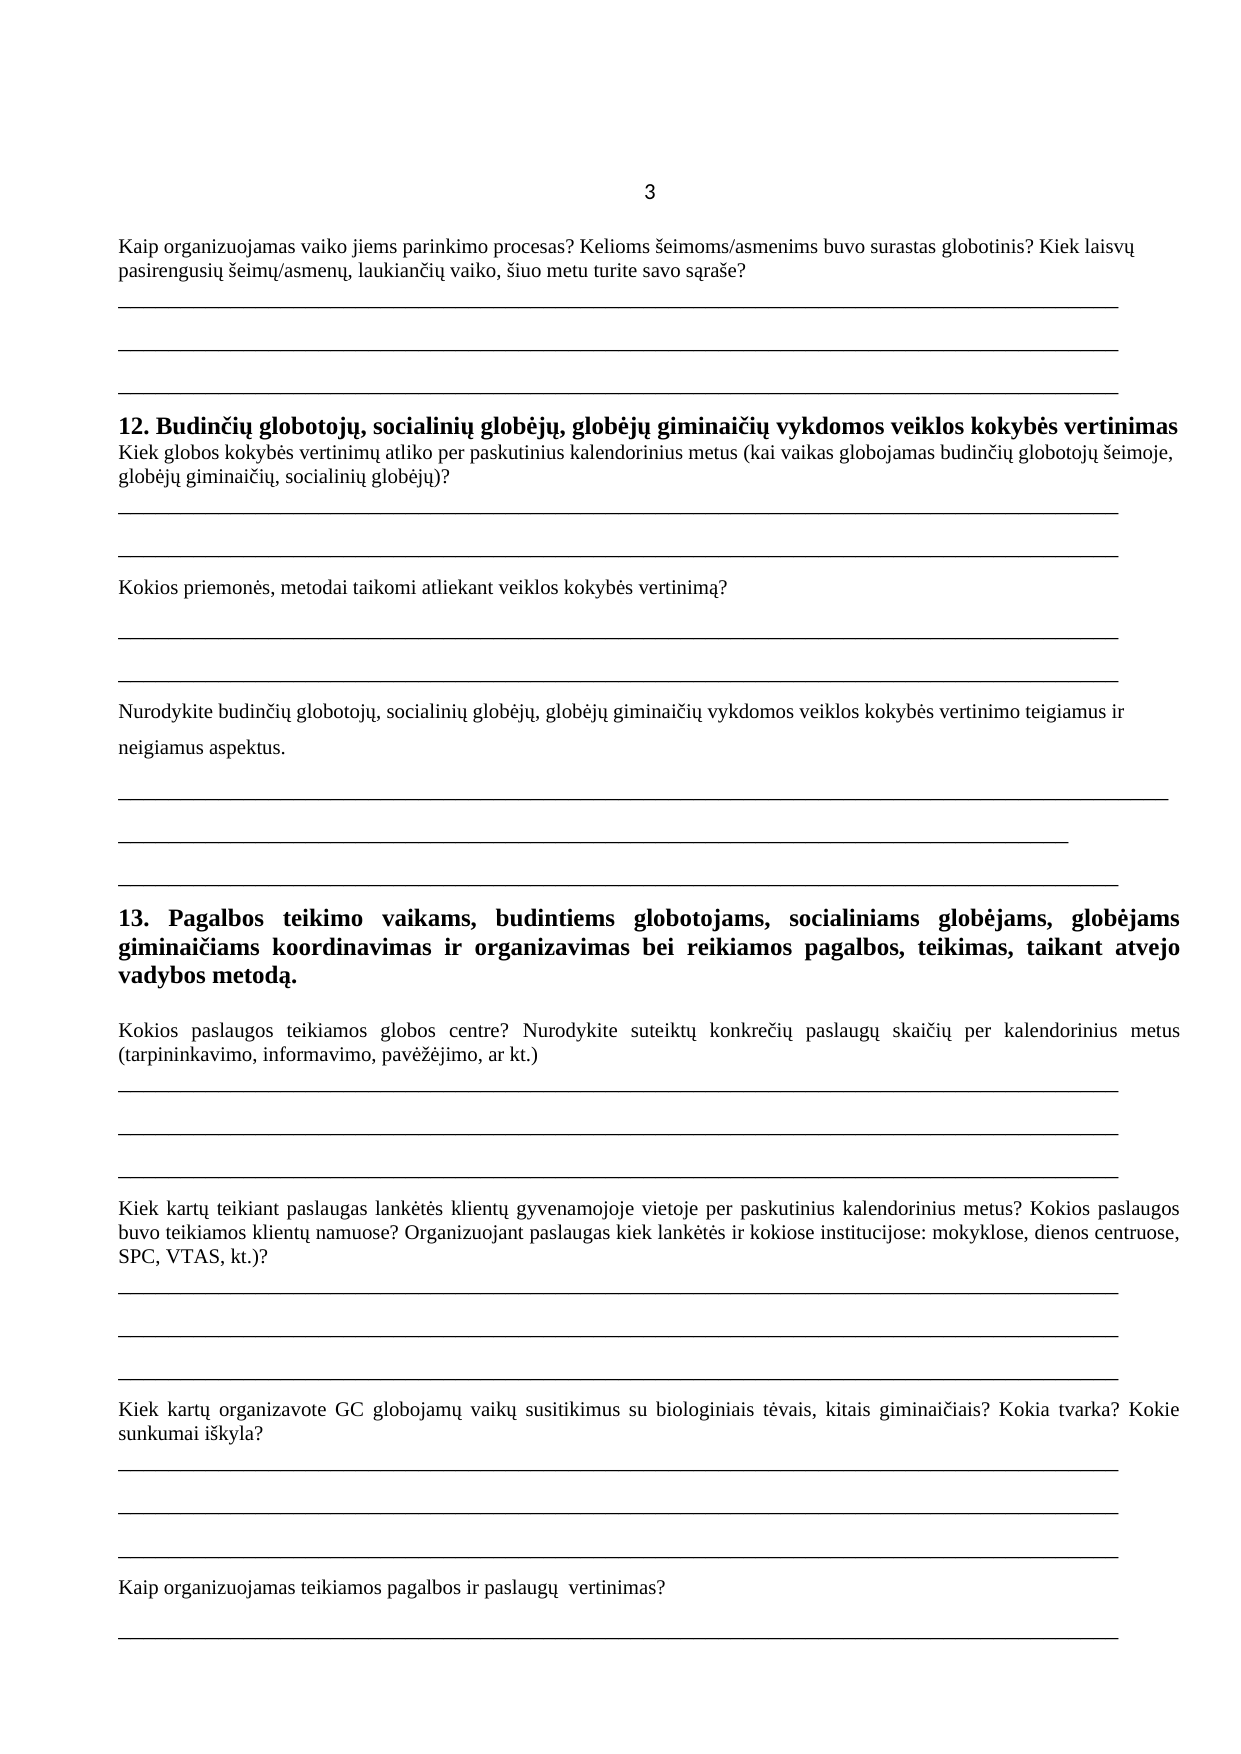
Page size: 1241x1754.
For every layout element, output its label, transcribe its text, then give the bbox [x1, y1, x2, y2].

text Kiek kartų organizavote GC globojamų vaikų susitikimus su biologiniais tėvais, kitais giminaičiais? Kokia tvarka? Kokie sunkumai iškyla? [118, 1397, 1181, 1445]
text Nurodykite budinčių globotojų, socialinių globėjų, globėjų giminaičių vykdomos veiklos kokybės vertinimo teigiamus ir neigiamus aspektus. ________________________________________________________________________________________________________________________________________________________________ [118, 699, 1181, 846]
text ________________________________________________________________________________ [118, 282, 1181, 311]
text ________________________________________________________________________________ [118, 325, 1181, 354]
text Kokios priemonės, metodai taikomi atliekant veiklos kokybės vertinimą? ________________________________________________________________________________ [118, 574, 1181, 642]
text ________________________________________________________________________________ [118, 1311, 1181, 1340]
text ________________________________________________________________________________ [118, 656, 1181, 685]
text ________________________________________________________________________________ [118, 1445, 1181, 1474]
text 13. Pagalbos teikimo vaikams, budintiems globotojams, socialiniams globėjams, globėjams giminaičiams koordinavimas ir organizavimas bei reikiamos pagalbos, teikimas, taikant atvejo vadybos metodą. [118, 903, 1181, 989]
text Kiek globos kokybės vertinimų atliko per paskutinius kalendorinius metus (kai vaikas globojamas budinčių globotojų šeimoje, globėjų giminaičių, socialinių globėjų)? [118, 440, 1181, 488]
text ________________________________________________________________________________ [118, 1354, 1181, 1383]
text Kokios paslaugos teikiamos globos centre? Nurodykite suteiktų konkrečių paslaugų skaičių per kalendorinius metus (tarpininkavimo, informavimo, pavėžėjimo, ar kt.) [118, 1018, 1181, 1066]
text ________________________________________________________________________________ [118, 1532, 1181, 1560]
text ________________________________________________________________________________ [118, 531, 1181, 560]
text Kiek kartų teikiant paslaugas lankėtės klientų gyvenamojoje vietoje per paskutinius kalendorinius metus? Kokios paslaugos buvo teikiamos klientų namuose? Organizuojant paslaugas kiek lankėtės ir kokiose institucijose: mokyklose, dienos centruose, SPC, VTAS, kt.)? [118, 1196, 1181, 1268]
text ________________________________________________________________________________ [118, 488, 1181, 517]
text ________________________________________________________________________________ [118, 1488, 1181, 1517]
text ________________________________________________________________________________ [118, 1268, 1181, 1297]
text ________________________________________________________________________________ [118, 860, 1181, 889]
text ________________________________________________________________________________ [118, 1066, 1181, 1095]
text Kaip organizuojamas vaiko jiems parinkimo procesas? Kelioms šeimoms/asmenims buvo surastas globotinis? Kiek laisvų pasirengusių šeimų/asmenų, laukiančių vaiko, šiuo metu turite savo sąraše? [118, 234, 1181, 282]
text 12. Budinčių globotojų, socialinių globėjų, globėjų giminaičių vykdomos veiklos kokybės vertinimas [118, 411, 1181, 440]
text ________________________________________________________________________________ [118, 1109, 1181, 1138]
text ________________________________________________________________________________ [118, 1152, 1181, 1181]
text Kaip organizuojamas teikiamos pagalbos ir paslaugų vertinimas? ________________________________________________________________________________ [118, 1575, 1181, 1642]
text ________________________________________________________________________________ [118, 368, 1181, 397]
